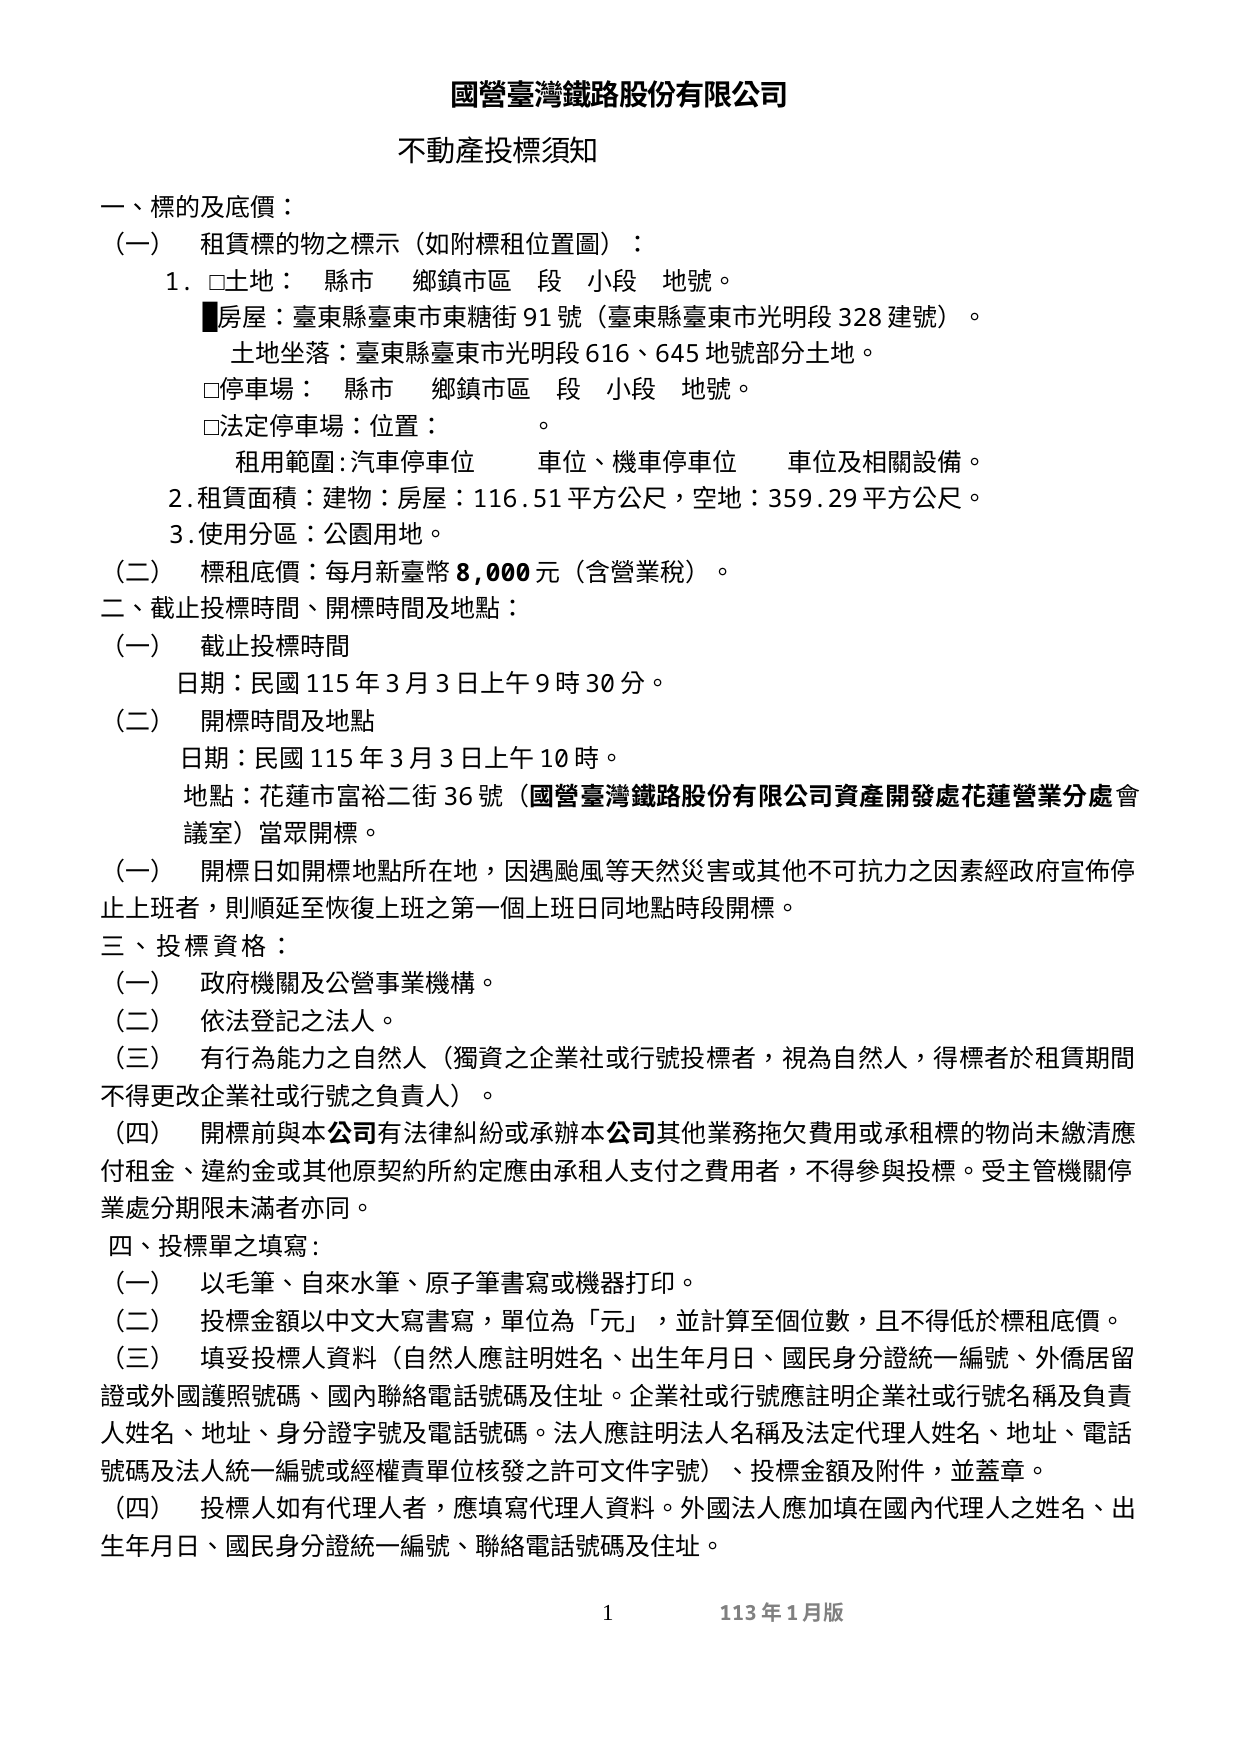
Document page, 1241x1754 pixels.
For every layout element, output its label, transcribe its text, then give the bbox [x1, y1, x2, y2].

text 國營臺灣鐵路股份有限公司 [100, 75, 1140, 112]
list 投標人如有代理人者，應填寫代理人資料。外國法人應加填在國內代理人之姓名、出生年月日、國民身分證統一編號、聯絡電話號碼及住址。 [100, 1487, 1138, 1562]
list 開標前與本公司有法律糾紛或承辦本公司其他業務拖欠費用或承租標的物尚未繳清應付租金、違約金或其他原契約所約定應由承租人支付之費用者，不得參與投標。受主管機關停業處分期限未滿者亦同。 [100, 1112, 1138, 1225]
text 租用範圍:汽車停車位 車位、機車停車位 車位及相關設備。 [233, 442, 1140, 479]
list 投標金額以中文大寫書寫，單位為「元」，並計算至個位數，且不得低於標租底價。 [100, 1300, 1138, 1337]
list 填妥投標人資料（自然人應註明姓名、出生年月日、國民身分證統一編號、外僑居留證或外國護照號碼、國內聯絡電話號碼及住址。企業社或行號應註明企業社或行號名稱及負責人姓名、地址、身分證字號及電話號碼。法人應註明法人名稱及法定代理人姓名、地址、電話號碼及法人統一編號或經權責單位核發之許可文件字號）、投標金額及附件，並蓋章。 [100, 1337, 1138, 1487]
list 截止投標時間 [100, 625, 1138, 662]
text 二、截止投標時間、開標時間及地點： [100, 589, 1140, 625]
text 地點：花蓮市富裕二街36號（國營臺灣鐵路股份有限公司資產開發處花蓮營業分處會議室）當眾開標。 [183, 775, 1140, 850]
text □停車場： 縣市 鄉鎮市區 段 小段 地號。 [204, 370, 1140, 406]
text 日期：民國115年3月3日上午10時。 [176, 737, 1140, 775]
text 一、標的及底價： [100, 187, 1140, 224]
text 1. □土地： 縣市 鄉鎮市區 段 小段 地號。 [164, 261, 1140, 297]
text 2.租賃面積：建物：房屋：116.51平方公尺，空地：359.29平方公尺。 [147, 479, 1140, 515]
text █房屋：臺東縣臺東市東糖街91號（臺東縣臺東市光明段328建號）。 [202, 297, 1140, 334]
text 土地坐落：臺東縣臺東市光明段616、645地號部分土地。 [230, 334, 1140, 370]
list 開標日如開標地點所在地，因遇颱風等天然災害或其他不可抗力之因素經政府宣佈停止上班者，則順延至恢復上班之第一個上班日同地點時段開標。 [100, 850, 1138, 925]
text 3.使用分區：公園用地。 [147, 515, 1140, 551]
list 租賃標的物之標示（如附標租位置圖）： [100, 224, 1138, 261]
text 日期：民國115年3月3日上午9時30分。 [175, 662, 1140, 700]
list 以毛筆、自來水筆、原子筆書寫或機器打印。 [100, 1262, 1138, 1300]
list 標租底價：每月新臺幣8,000元（含營業稅）。 [100, 551, 1138, 589]
list 依法登記之法人。 [100, 1000, 1138, 1037]
text □法定停車場：位置： 。 [165, 406, 1140, 442]
text 不動產投標須知 [100, 131, 1140, 169]
list 政府機關及公營事業機構。 [100, 962, 1138, 1000]
text 三、投標資格： [100, 925, 1140, 962]
list 有行為能力之自然人（獨資之企業社或行號投標者，視為自然人，得標者於租賃期間不得更改企業社或行號之負責人）。 [100, 1037, 1138, 1112]
list 開標時間及地點 [100, 700, 1138, 737]
text 四、投標單之填寫: [108, 1225, 1140, 1262]
